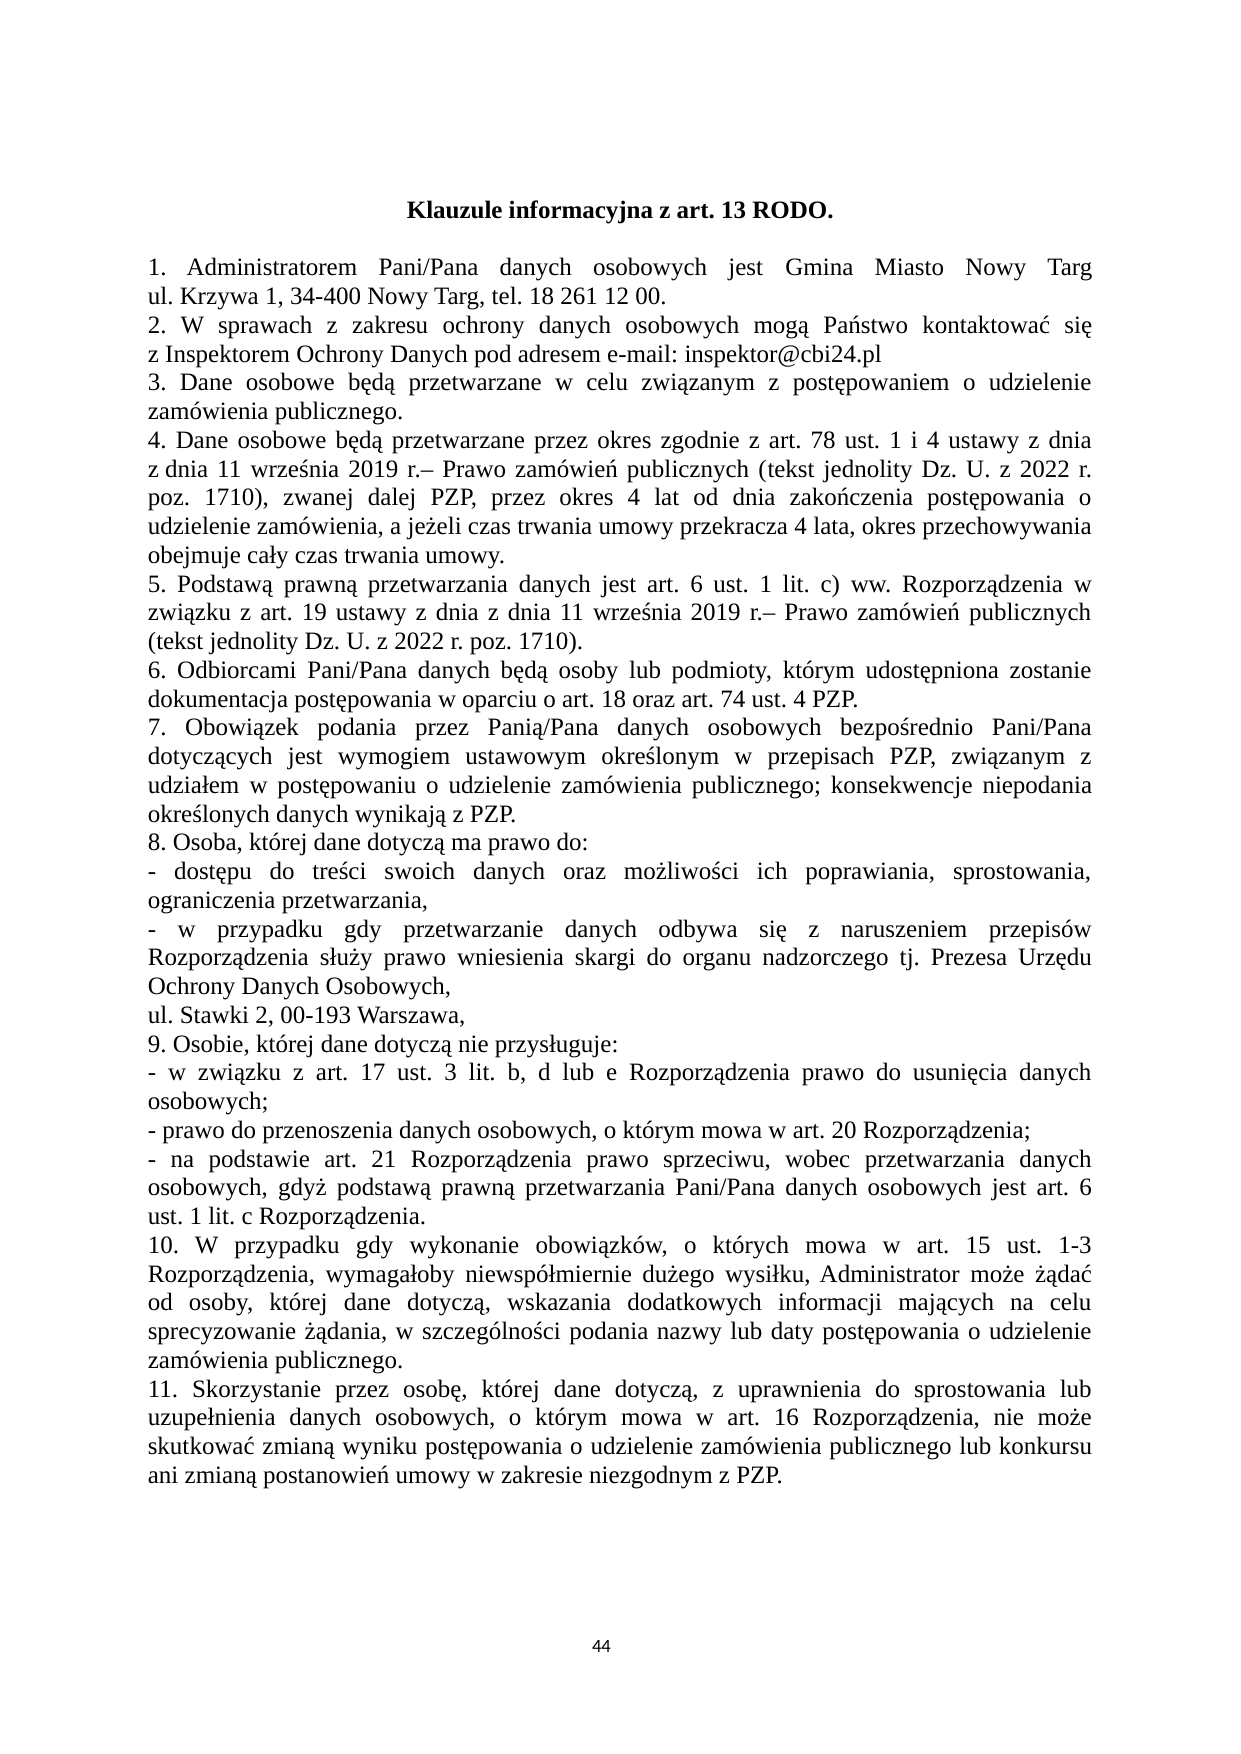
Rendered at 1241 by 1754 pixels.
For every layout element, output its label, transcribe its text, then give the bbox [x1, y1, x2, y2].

text - w przypadku gdy przetwarzanie danych odbywa się z naruszeniem przepisów Rozporządzenia służy prawo wniesienia skargi do organu nadzorczego tj. Prezesa Urzędu Ochrony Danych Osobowych, [148, 914, 1093, 1000]
text ul. Stawki 2, 00-193 Warszawa, [148, 1000, 1093, 1029]
text 7. Obowiązek podania przez Panią/Pana danych osobowych bezpośrednio Pani/Pana dotyczących jest wymogiem ustawowym określonym w przepisach PZP, związanym z udziałem w postępowaniu o udzielenie zamówienia publicznego; konsekwencje niepodania określonych danych wynikają z PZP. [148, 712, 1093, 827]
text - prawo do przenoszenia danych osobowych, o którym mowa w art. 20 Rozporządzenia; [148, 1115, 1093, 1144]
text 1. Administratorem Pani/Pana danych osobowych jest Gmina Miasto Nowy Targ ul. Krzywa 1, 34-400 Nowy Targ, tel. 18 261 12 00. [148, 252, 1093, 310]
text Klauzule informacyjna z art. 13 RODO. [148, 195, 1093, 224]
text 4. Dane osobowe będą przetwarzane przez okres zgodnie z art. 78 ust. 1 i 4 ustawy z dnia z dnia 11 września 2019 r.– Prawo zamówień publicznych (tekst jednolity Dz. U. z 2022 r. poz. 1710), zwanej dalej PZP, przez okres 4 lat od dnia zakończenia postępowania o udzielenie zamówienia, a jeżeli czas trwania umowy przekracza 4 lata, okres przechowywania obejmuje cały czas trwania umowy. [148, 425, 1093, 569]
text 9. Osobie, której dane dotyczą nie przysługuje: [148, 1029, 1093, 1057]
text - w związku z art. 17 ust. 3 lit. b, d lub e Rozporządzenia prawo do usunięcia danych osobowych; [148, 1057, 1093, 1115]
text - dostępu do treści swoich danych oraz możliwości ich poprawiania, sprostowania, ograniczenia przetwarzania, [148, 856, 1093, 914]
text - na podstawie art. 21 Rozporządzenia prawo sprzeciwu, wobec przetwarzania danych osobowych, gdyż podstawą prawną przetwarzania Pani/Pana danych osobowych jest art. 6 ust. 1 lit. c Rozporządzenia. [148, 1144, 1093, 1230]
text 3. Dane osobowe będą przetwarzane w celu związanym z postępowaniem o udzielenie zamówienia publicznego. [148, 367, 1093, 425]
text 8. Osoba, której dane dotyczą ma prawo do: [148, 827, 1093, 856]
text 5. Podstawą prawną przetwarzania danych jest art. 6 ust. 1 lit. c) ww. Rozporządzenia w związku z art. 19 ustawy z dnia z dnia 11 września 2019 r.– Prawo zamówień publicznych (tekst jednolity Dz. U. z 2022 r. poz. 1710). [148, 569, 1093, 655]
text 11. Skorzystanie przez osobę, której dane dotyczą, z uprawnienia do sprostowania lub uzupełnienia danych osobowych, o którym mowa w art. 16 Rozporządzenia, nie może skutkować zmianą wyniku postępowania o udzielenie zamówienia publicznego lub konkursu ani zmianą postanowień umowy w zakresie niezgodnym z PZP. [148, 1374, 1093, 1489]
text 6. Odbiorcami Pani/Pana danych będą osoby lub podmioty, którym udostępniona zostanie dokumentacja postępowania w oparciu o art. 18 oraz art. 74 ust. 4 PZP. [148, 655, 1093, 712]
text 2. W sprawach z zakresu ochrony danych osobowych mogą Państwo kontaktować się z Inspektorem Ochrony Danych pod adresem e-mail: inspektor@cbi24.pl [148, 310, 1093, 367]
text 10. W przypadku gdy wykonanie obowiązków, o których mowa w art. 15 ust. 1-3 Rozporządzenia, wymagałoby niewspółmiernie dużego wysiłku, Administrator może żądać od osoby, której dane dotyczą, wskazania dodatkowych informacji mających na celu sprecyzowanie żądania, w szczególności podania nazwy lub daty postępowania o udzielenie zamówienia publicznego. [148, 1230, 1093, 1374]
